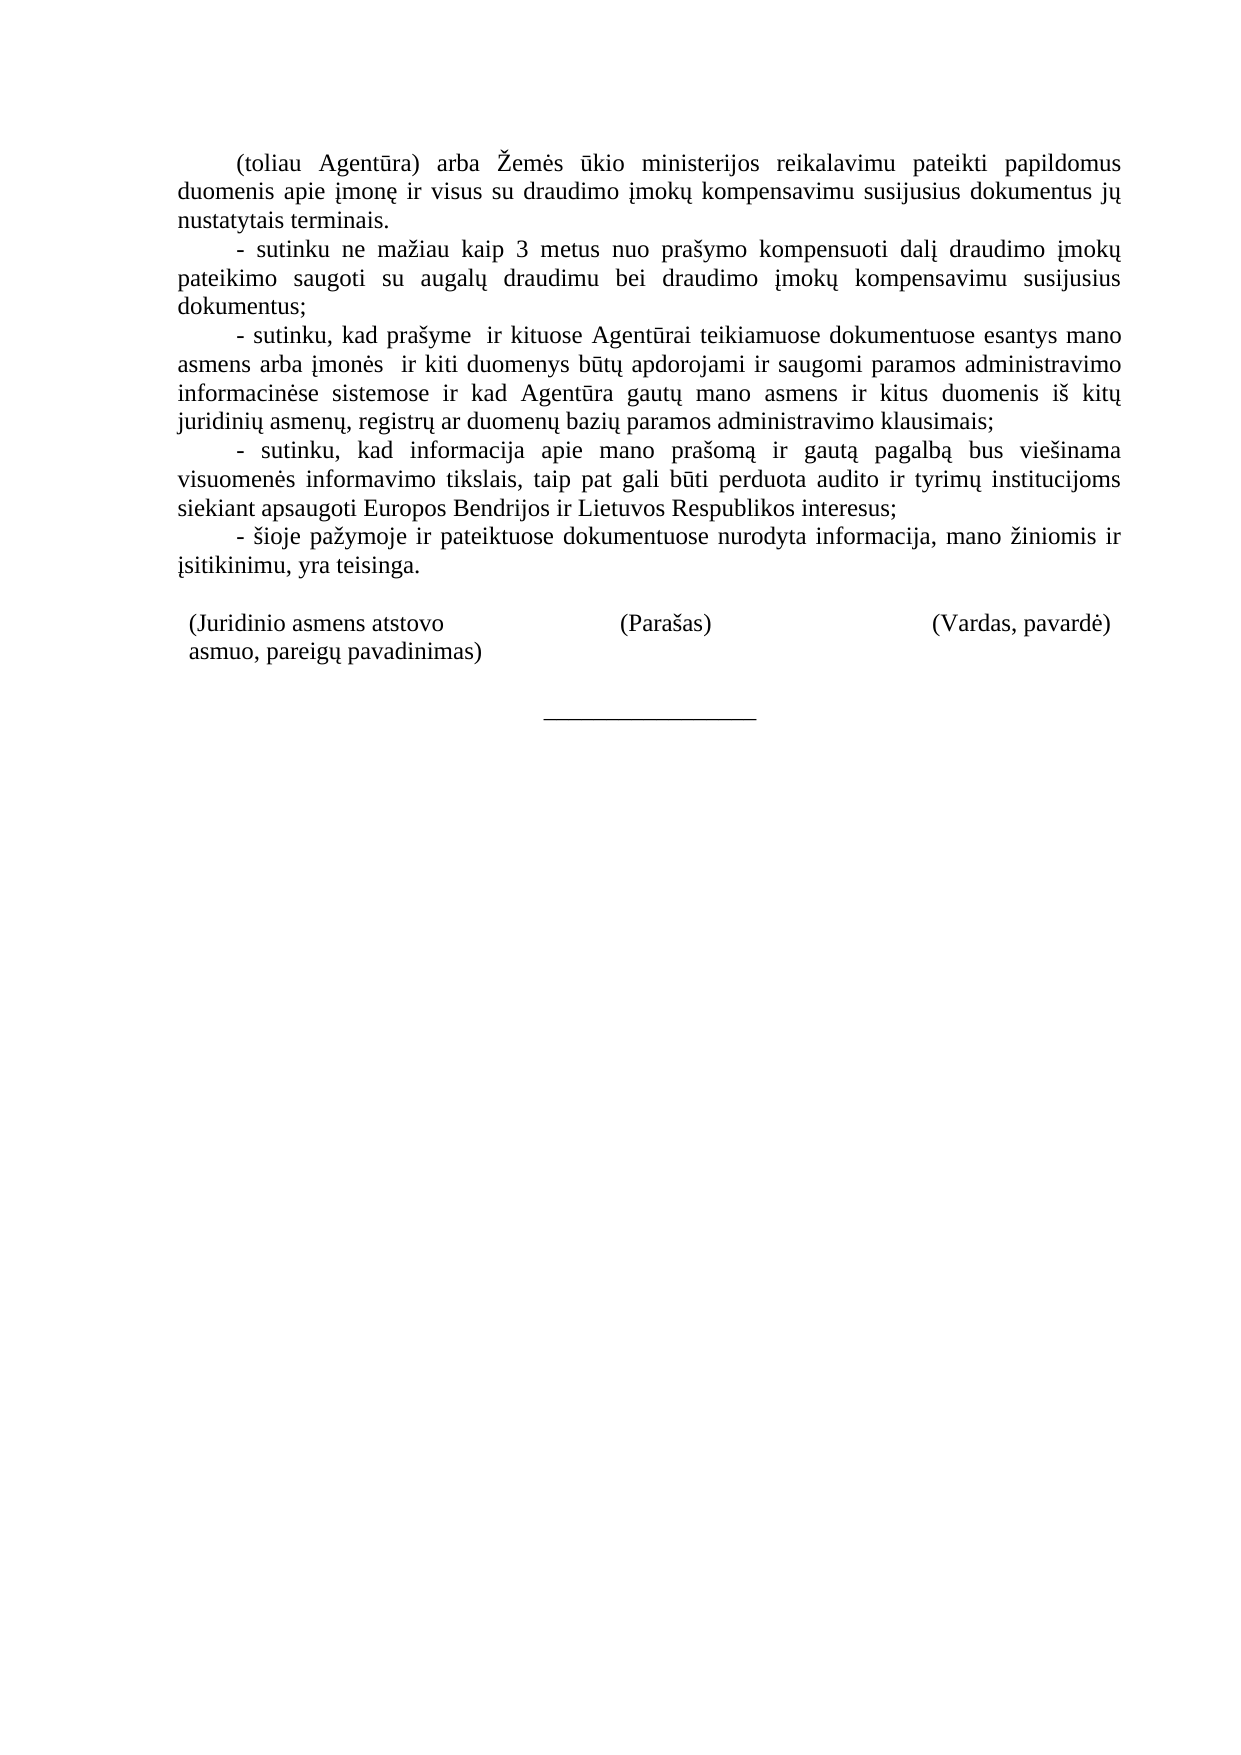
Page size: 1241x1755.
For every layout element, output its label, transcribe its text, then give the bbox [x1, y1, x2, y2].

table_header (Vardas, pavardė) [818, 608, 1122, 665]
text _________________ [177, 694, 1122, 723]
table_header (Juridinio asmens atstovo asmuo, pareigų pavadinimas) [177, 608, 513, 665]
text - šioje pažymoje ir pateiktuose dokumentuose nurodyta informacija, mano žiniomis ir įsitikinimu, yra teisinga. [177, 521, 1122, 579]
text (toliau Agentūra) arba Žemės ūkio ministerijos reikalavimu pateikti papildomus duomenis apie įmonę ir visus su draudimo įmokų kompensavimu susijusius dokumentus jų nustatytais terminais. [177, 148, 1122, 234]
text - sutinku, kad informacija apie mano prašomą ir gautą pagalbą bus viešinama visuomenės informavimo tikslais, taip pat gali būti perduota audito ir tyrimų institucijoms siekiant apsaugoti Europos Bendrijos ir Lietuvos Respublikos interesus; [177, 435, 1122, 521]
text - sutinku, kad prašyme ir kituose Agentūrai teikiamuose dokumentuose esantys mano asmens arba įmonės ir kiti duomenys būtų apdorojami ir saugomi paramos administravimo informacinėse sistemose ir kad Agentūra gautų mano asmens ir kitus duomenis iš kitų juridinių asmenų, registrų ar duomenų bazių paramos administravimo klausimais; [177, 320, 1122, 435]
text - sutinku ne mažiau kaip 3 metus nuo prašymo kompensuoti dalį draudimo įmokų pateikimo saugoti su augalų draudimu bei draudimo įmokų kompensavimu susijusius dokumentus; [177, 234, 1122, 320]
table_header (Parašas) [514, 608, 818, 665]
